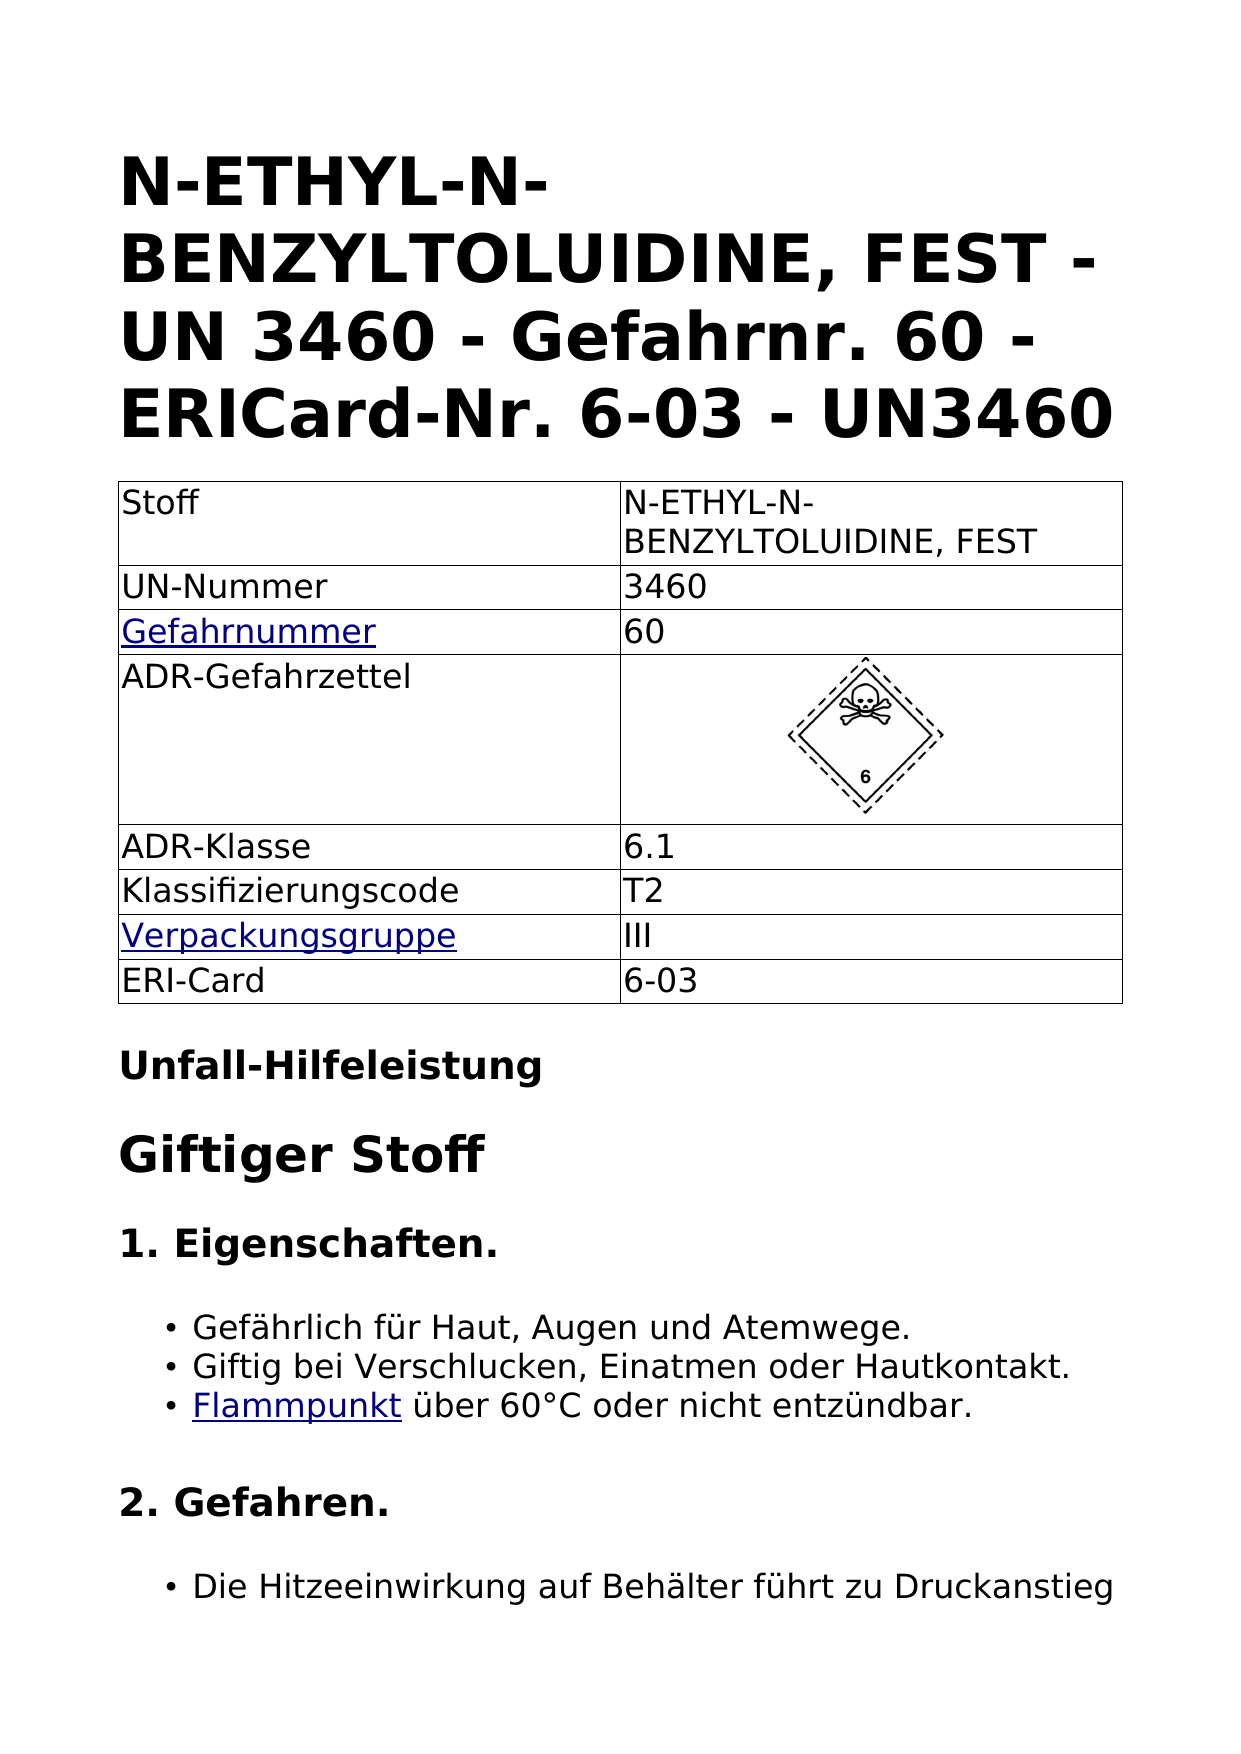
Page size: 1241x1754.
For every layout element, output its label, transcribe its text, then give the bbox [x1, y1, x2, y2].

table_cell Verpackungsgruppe [119, 915, 620, 958]
table_cell Gefahrnummer [119, 610, 620, 654]
list Flammpunkt über 60°C oder nicht entzündbar. [177, 1387, 1122, 1425]
table_cell ADR-Gefahrzettel [119, 655, 620, 824]
table_cell 6.1 [621, 825, 1122, 869]
subtitle 2. Gefahren. [118, 1480, 1122, 1525]
table_cell 3460 [621, 566, 1122, 609]
table_cell UN-Nummer [119, 566, 620, 609]
table_cell [621, 655, 1122, 824]
list Giftig bei Verschlucken, Einatmen oder Hautkontakt. [177, 1348, 1122, 1387]
picture [787, 657, 944, 814]
subtitle N-ETHYL-N-BENZYLTOLUIDINE, FEST - UN 3460 - Gefahrnr. 60 - ERICard-Nr. 6-03 - UN3460 [118, 143, 1122, 453]
table_cell 6-03 [621, 960, 1122, 1003]
table_header Stoff [119, 482, 620, 564]
table_cell III [621, 915, 1122, 958]
list Gefährlich für Haut, Augen und Atemwege. [177, 1309, 1122, 1348]
table_header N-ETHYL-N-BENZYLTOLUIDINE, FEST [621, 482, 1122, 564]
table_cell 60 [621, 610, 1122, 654]
subtitle Giftiger Stoff [118, 1126, 1122, 1184]
subtitle Unfall-Hilfeleistung [118, 1043, 1122, 1088]
table_cell Klassifizierungscode [119, 870, 620, 914]
table_cell T2 [621, 870, 1122, 914]
table_cell ADR-Klasse [119, 825, 620, 869]
subtitle 1. Eigenschaften. [118, 1222, 1122, 1267]
table_cell ERI-Card [119, 960, 620, 1003]
list Die Hitzeeinwirkung auf Behälter führt zu Druckanstieg [177, 1567, 1122, 1606]
